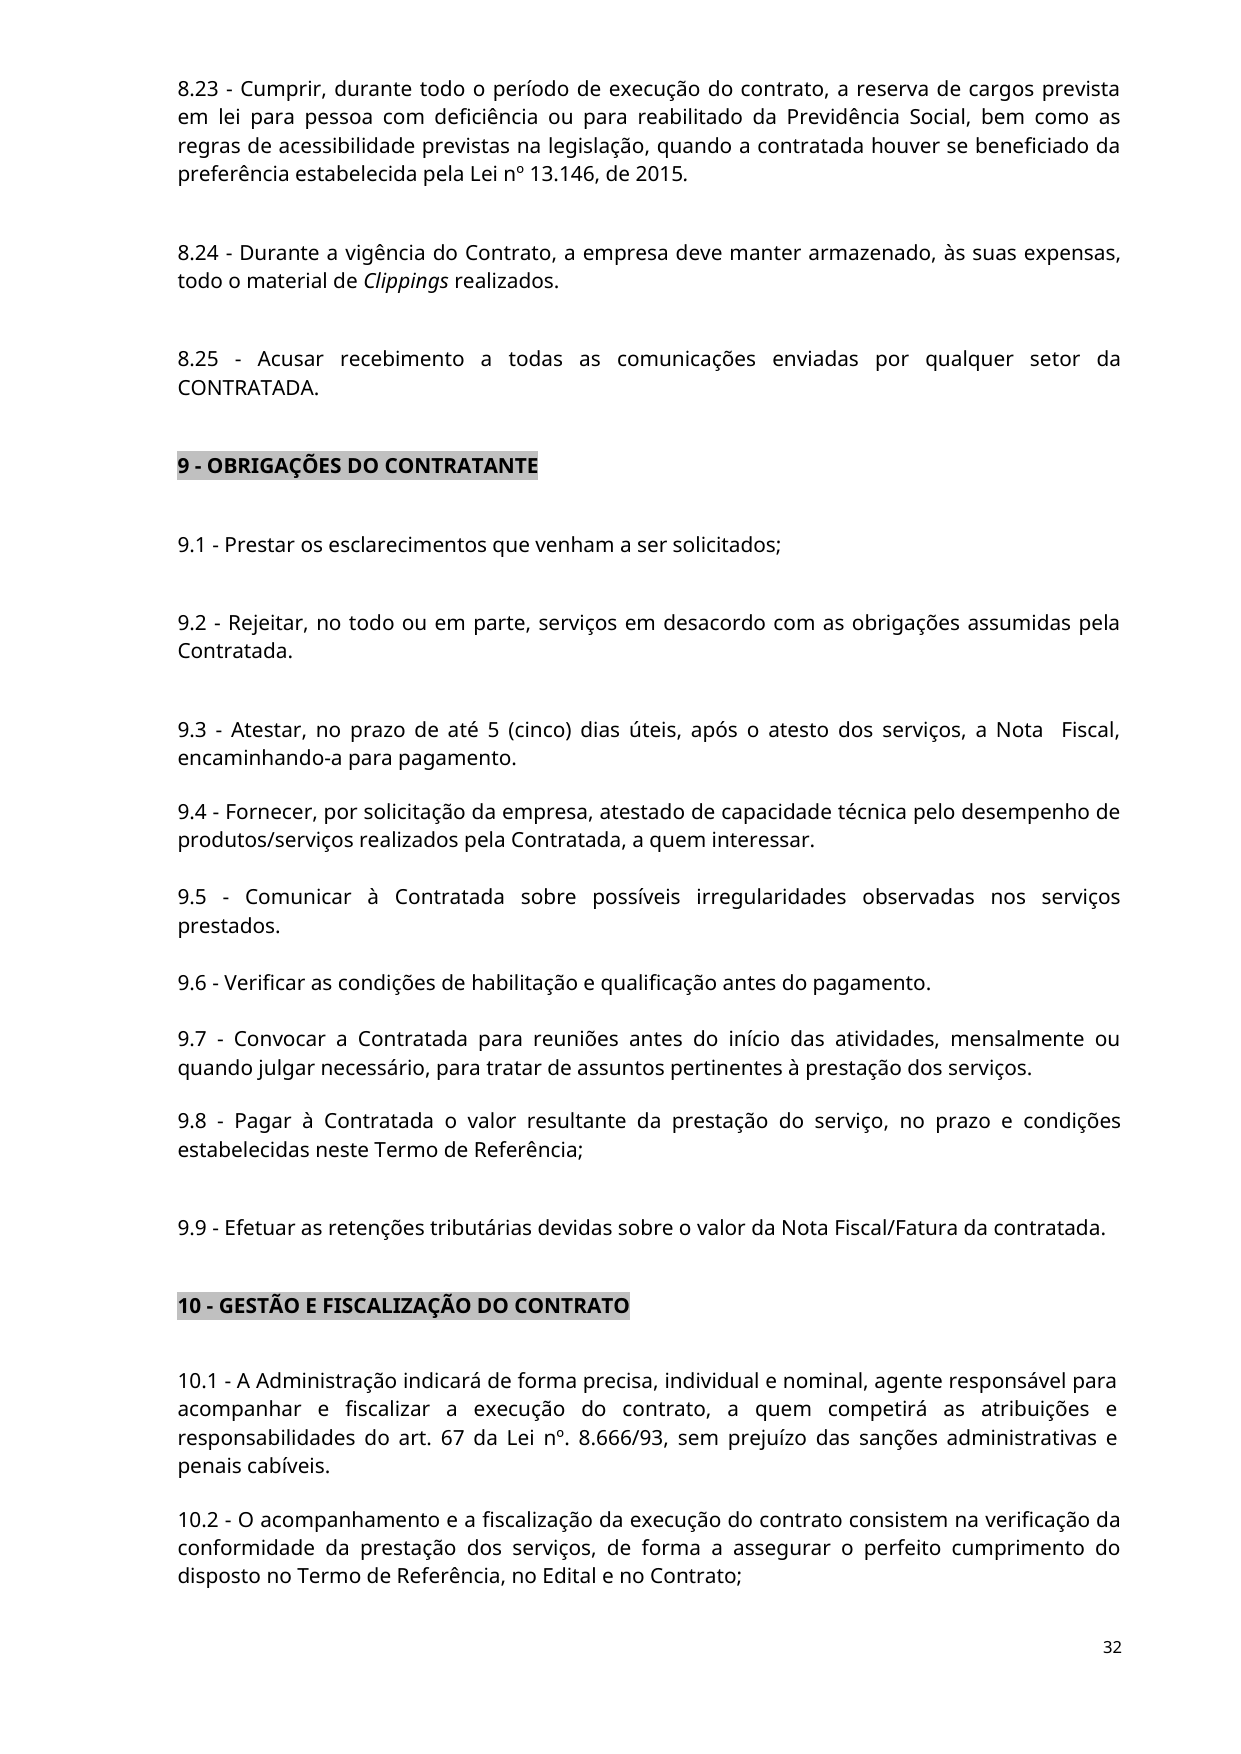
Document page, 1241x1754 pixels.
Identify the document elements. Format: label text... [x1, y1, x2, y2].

text 9.2 - Rejeitar, no todo ou em parte, serviços em desacordo com as obrigações assumidas pela Contratada. [177, 608, 1122, 665]
text 8.25 - Acusar recebimento a todas as comunicações enviadas por qualquer setor da CONTRATADA. [177, 344, 1122, 401]
text 9 - OBRIGAÇÕES DO CONTRATANTE [177, 451, 1122, 480]
text 10.2 - O acompanhamento e a fiscalização da execução do contrato consistem na verificação da conformidade da prestação dos serviços, de forma a assegurar o perfeito cumprimento do disposto no Termo de Referência, no Edital e no Contrato; [177, 1505, 1122, 1590]
text 10.1 - A Administração indicará de forma precisa, individual e nominal, agente responsável para acompanhar e fiscalizar a execução do contrato, a quem competirá as atribuições e responsabilidades do art. 67 da Lei nº. 8.666/93, sem prejuízo das sanções administrativas e penais cabíveis. [177, 1366, 1118, 1480]
text 9.6 - Verificar as condições de habilitação e qualificação antes do pagamento. [177, 968, 1122, 996]
text 9.8 - Pagar à Contratada o valor resultante da prestação do serviço, no prazo e condições estabelecidas neste Termo de Referência; [177, 1106, 1122, 1163]
text 8.24 - Durante a vigência do Contrato, a empresa deve manter armazenado, às suas expensas, todo o material de Clippings realizados. [177, 238, 1122, 294]
text 9.3 - Atestar, no prazo de até 5 (cinco) dias úteis, após o atesto dos serviços, a Nota Fiscal, encaminhando-a para pagamento. [177, 715, 1122, 772]
text 9.5 - Comunicar à Contratada sobre possíveis irregularidades observadas nos serviços prestados. [177, 882, 1122, 939]
text 10 - GESTÃO E FISCALIZAÇÃO DO CONTRATO [177, 1292, 1122, 1320]
text 8.23 - Cumprir, durante todo o período de execução do contrato, a reserva de cargos prevista em lei para pessoa com deficiência ou para reabilitado da Previdência Social, bem como as regras de acessibilidade previstas na legislação, quando a contratada houver se beneficiado da preferência estabelecida pela Lei nº 13.146, de 2015. [177, 74, 1122, 188]
text 9.9 - Efetuar as retenções tributárias devidas sobre o valor da Nota Fiscal/Fatura da contratada. [177, 1213, 1122, 1242]
text 9.1 - Prestar os esclarecimentos que venham a ser solicitados; [177, 530, 1122, 558]
text 9.4 - Fornecer, por solicitação da empresa, atestado de capacidade técnica pelo desempenho de produtos/serviços realizados pela Contratada, a quem interessar. [177, 797, 1122, 854]
text 9.7 - Convocar a Contratada para reuniões antes do início das atividades, mensalmente ou quando julgar necessário, para tratar de assuntos pertinentes à prestação dos serviços. [177, 1024, 1122, 1081]
